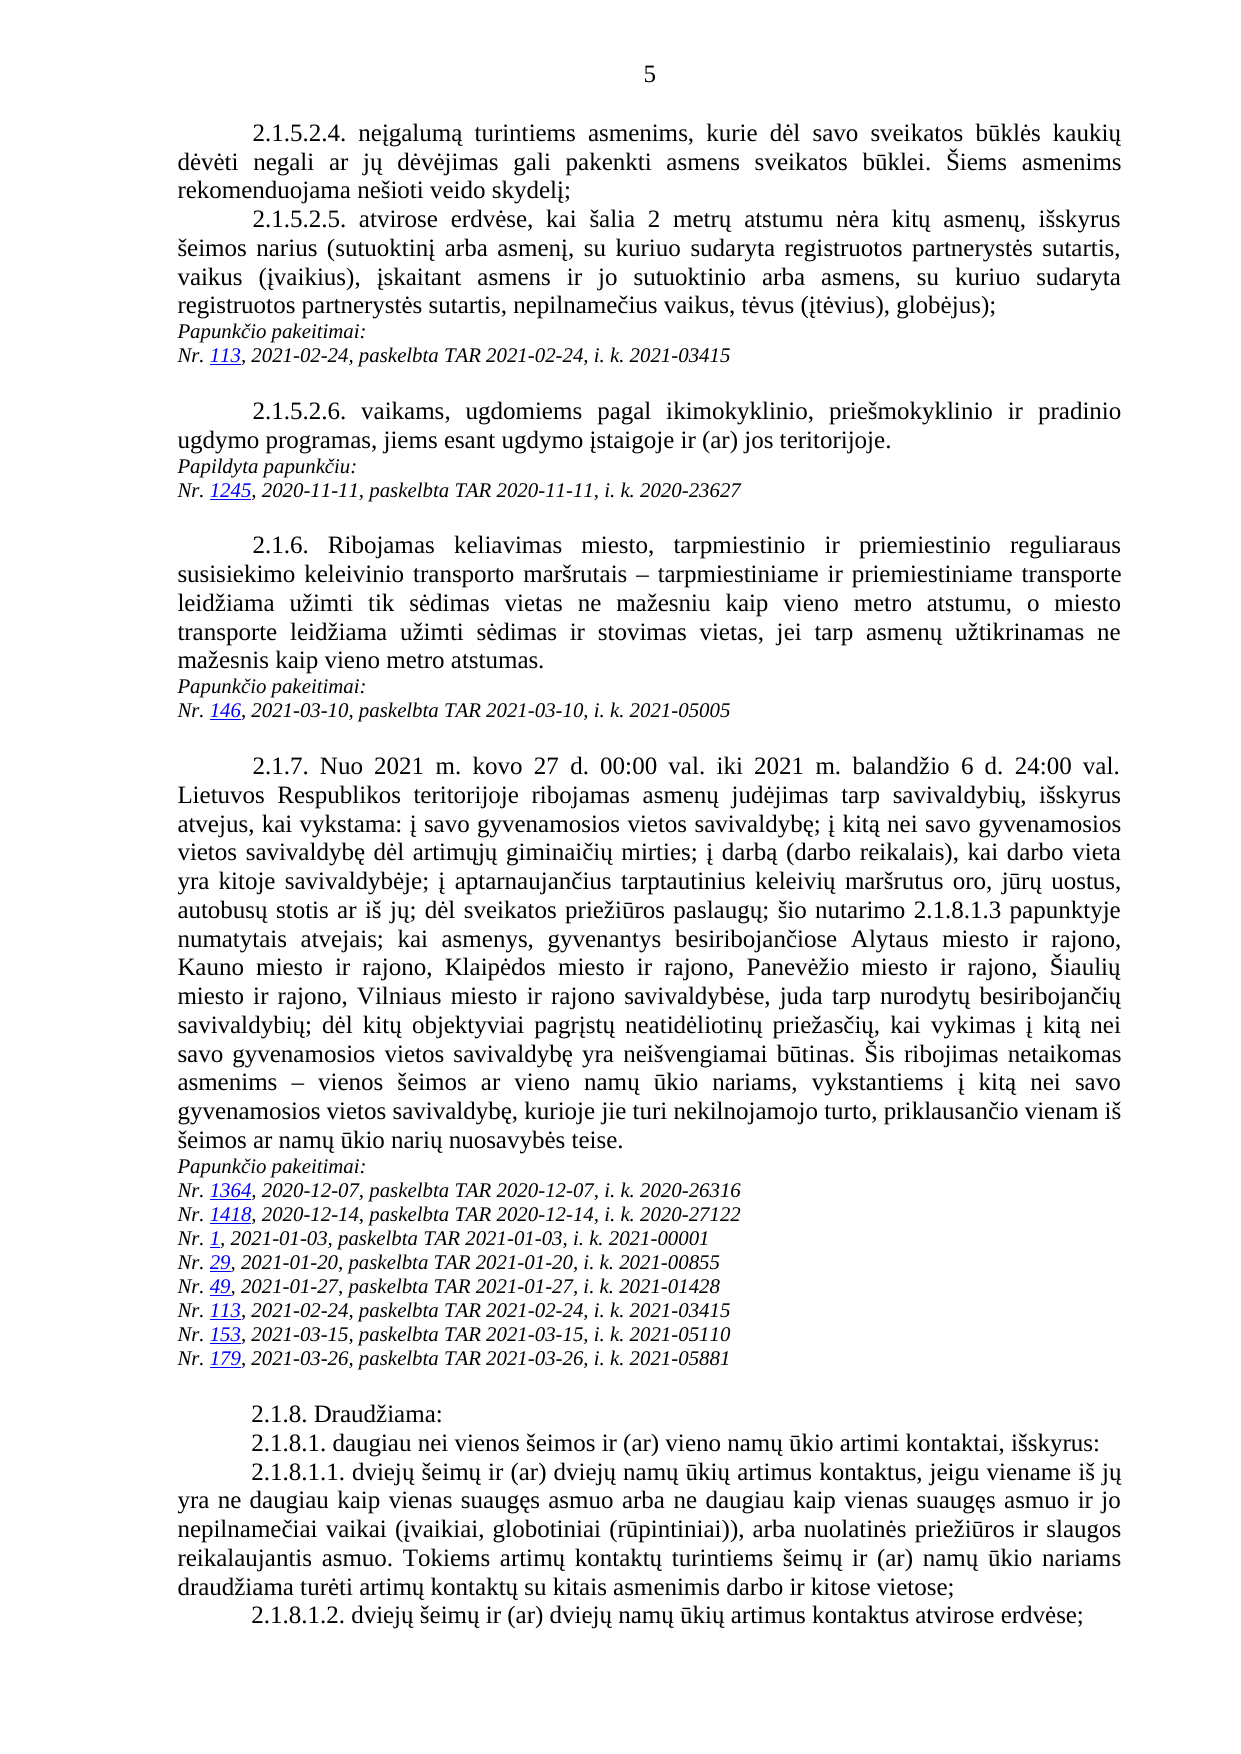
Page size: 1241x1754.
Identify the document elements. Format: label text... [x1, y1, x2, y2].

text Papildyta papunkčiu: [177, 454, 1122, 478]
text Nr. 113, 2021-02-24, paskelbta TAR 2021-02-24, i. k. 2021-03415 [177, 343, 1122, 367]
text 2.1.8. Draudžiama: [177, 1399, 1122, 1428]
text Nr. 1364, 2020-12-07, paskelbta TAR 2020-12-07, i. k. 2020-26316 [177, 1178, 1122, 1202]
text Nr. 146, 2021-03-10, paskelbta TAR 2021-03-10, i. k. 2021-05005 [177, 698, 1122, 722]
text 2.1.5.2.5. atvirose erdvėse, kai šalia 2 metrų atstumu nėra kitų asmenų, išskyrus šeimos narius (sutuoktinį arba asmenį, su kuriuo sudaryta registruotos partnerystės sutartis, vaikus (įvaikius), įskaitant asmens ir jo sutuoktinio arba asmens, su kuriuo sudaryta registruotos partnerystės sutartis, nepilnamečius vaikus, tėvus (įtėvius), globėjus); [177, 204, 1122, 319]
text 2.1.8.1.1. dviejų šeimų ir (ar) dviejų namų ūkių artimus kontaktus, jeigu viename iš jų yra ne daugiau kaip vienas suaugęs asmuo arba ne daugiau kaip vienas suaugęs asmuo ir jo nepilnamečiai vaikai (įvaikiai, globotiniai (rūpintiniai)), arba nuolatinės priežiūros ir slaugos reikalaujantis asmuo. Tokiems artimų kontaktų turintiems šeimų ir (ar) namų ūkio nariams draudžiama turėti artimų kontaktų su kitais asmenimis darbo ir kitose vietose; [177, 1457, 1122, 1600]
text 2.1.8.1. daugiau nei vienos šeimos ir (ar) vieno namų ūkio artimi kontaktai, išskyrus: [177, 1428, 1122, 1457]
text Nr. 1245, 2020-11-11, paskelbta TAR 2020-11-11, i. k. 2020-23627 [177, 478, 1122, 502]
text 2.1.5.2.6. vaikams, ugdomiems pagal ikimokyklinio, priešmokyklinio ir pradinio ugdymo programas, jiems esant ugdymo įstaigoje ir (ar) jos teritorijoje. [177, 396, 1122, 454]
text 2.1.6. Ribojamas keliavimas miesto, tarpmiestinio ir priemiestinio reguliaraus susisiekimo keleivinio transporto maršrutais – tarpmiestiniame ir priemiestiniame transporte leidžiama užimti tik sėdimas vietas ne mažesniu kaip vieno metro atstumu, o miesto transporte leidžiama užimti sėdimas ir stovimas vietas, jei tarp asmenų užtikrinamas ne mažesnis kaip vieno metro atstumas. [177, 531, 1122, 674]
text Nr. 49, 2021-01-27, paskelbta TAR 2021-01-27, i. k. 2021-01428 [177, 1274, 1122, 1298]
text Nr. 153, 2021-03-15, paskelbta TAR 2021-03-15, i. k. 2021-05110 [177, 1322, 1122, 1346]
text Nr. 113, 2021-02-24, paskelbta TAR 2021-02-24, i. k. 2021-03415 [177, 1298, 1122, 1322]
text Nr. 1, 2021-01-03, paskelbta TAR 2021-01-03, i. k. 2021-00001 [177, 1226, 1122, 1250]
text Nr. 179, 2021-03-26, paskelbta TAR 2021-03-26, i. k. 2021-05881 [177, 1346, 1122, 1370]
text Papunkčio pakeitimai: [177, 319, 1122, 343]
text Papunkčio pakeitimai: [177, 1154, 1122, 1178]
text Papunkčio pakeitimai: [177, 674, 1122, 698]
text 2.1.5.2.4. neįgalumą turintiems asmenims, kurie dėl savo sveikatos būklės kaukių dėvėti negali ar jų dėvėjimas gali pakenkti asmens sveikatos būklei. Šiems asmenims rekomenduojama nešioti veido skydelį; [177, 118, 1122, 204]
text 2.1.8.1.2. dviejų šeimų ir (ar) dviejų namų ūkių artimus kontaktus atvirose erdvėse; [177, 1600, 1122, 1629]
text 2.1.7. Nuo 2021 m. kovo 27 d. 00:00 val. iki 2021 m. balandžio 6 d. 24:00 val. Lietuvos Respublikos teritorijoje ribojamas asmenų judėjimas tarp savivaldybių, išskyrus atvejus, kai vykstama: į savo gyvenamosios vietos savivaldybę; į kitą nei savo gyvenamosios vietos savivaldybę dėl artimųjų giminaičių mirties; į darbą (darbo reikalais), kai darbo vieta yra kitoje savivaldybėje; į aptarnaujančius tarptautinius keleivių maršrutus oro, jūrų uostus, autobusų stotis ar iš jų; dėl sveikatos priežiūros paslaugų; šio nutarimo 2.1.8.1.3 papunktyje numatytais atvejais; kai asmenys, gyvenantys besiribojančiose Alytaus miesto ir rajono, Kauno miesto ir rajono, Klaipėdos miesto ir rajono, Panevėžio miesto ir rajono, Šiaulių miesto ir rajono, Vilniaus miesto ir rajono savivaldybėse, juda tarp nurodytų besiribojančių savivaldybių; dėl kitų objektyviai pagrįstų neatidėliotinų priežasčių, kai vykimas į kitą nei savo gyvenamosios vietos savivaldybę yra neišvengiamai būtinas. Šis ribojimas netaikomas asmenims – vienos šeimos ar vieno namų ūkio nariams, vykstantiems į kitą nei savo gyvenamosios vietos savivaldybę, kurioje jie turi nekilnojamojo turto, priklausančio vienam iš šeimos ar namų ūkio narių nuosavybės teise. [177, 751, 1122, 1154]
text Nr. 1418, 2020-12-14, paskelbta TAR 2020-12-14, i. k. 2020-27122 [177, 1202, 1122, 1226]
text Nr. 29, 2021-01-20, paskelbta TAR 2021-01-20, i. k. 2021-00855 [177, 1250, 1122, 1274]
